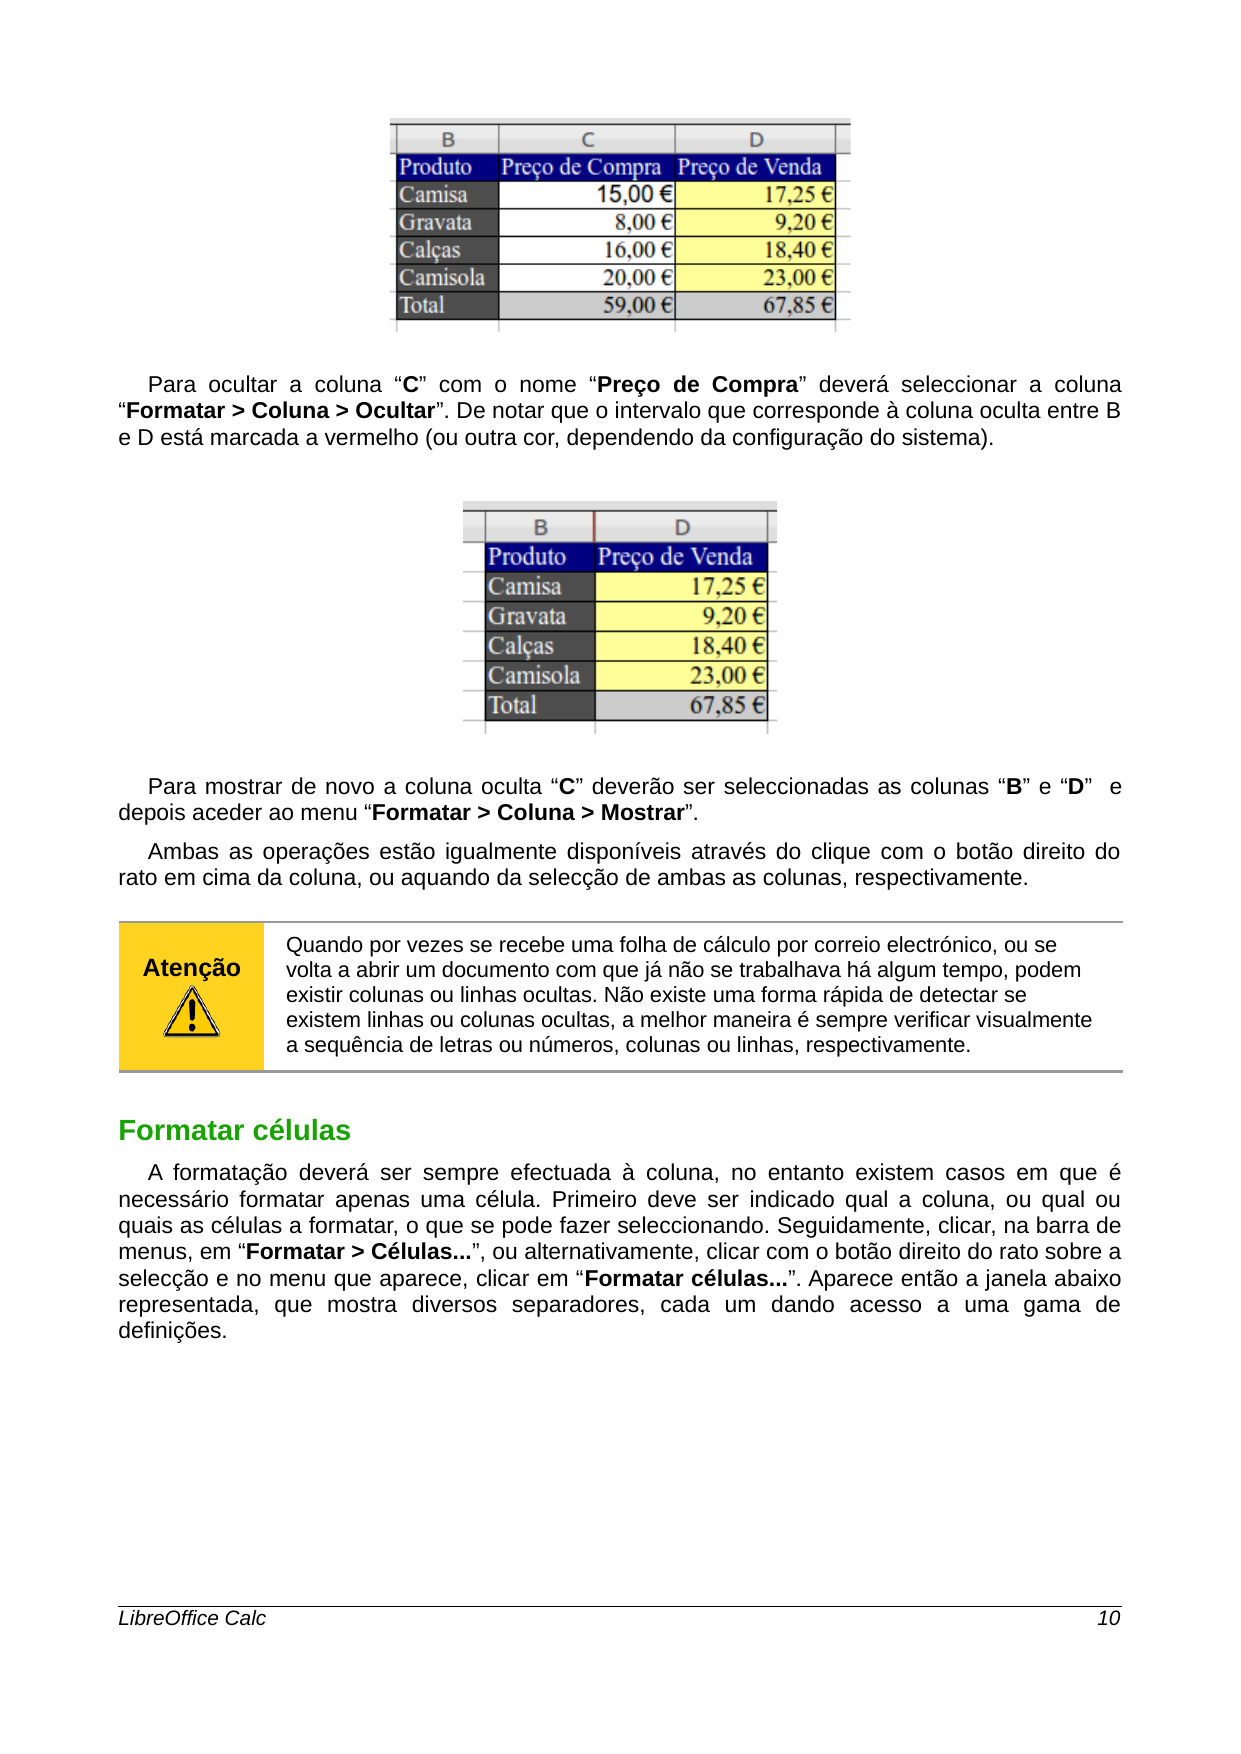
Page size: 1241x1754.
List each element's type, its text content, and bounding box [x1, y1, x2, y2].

table_header Atenção [119, 923, 264, 1070]
text Ambas as operações estão igualmente disponíveis através do clique com o botão direito do rato em cima da coluna, ou aquando da selecção de ambas as colunas, respectivamente. [118, 838, 1122, 891]
picture [389, 118, 851, 332]
picture [159, 981, 224, 1041]
table_header Quando por vezes se recebe uma folha de cálculo por correio electrónico, ou se volta a abrir um documento com que já não se trabalhava há algum tempo, podem existir colunas ou linhas ocultas. Não existe uma forma rápida de detectar se existem linhas ou colunas ocultas, a melhor maneira é sempre verificar visualmente a sequência de letras ou números, colunas ou linhas, respectivamente. [264, 923, 1122, 1070]
picture [463, 501, 778, 734]
subtitle Formatar células [118, 1113, 1122, 1147]
text A formatação deverá ser sempre efectuada à coluna, no entanto existem casos em que é necessário formatar apenas uma célula. Primeiro deve ser indicado qual a coluna, ou qual ou quais as células a formatar, o que se pode fazer seleccionando. Seguidamente, clicar, na barra de menus, em “Formatar > Células...”, ou alternativamente, clicar com o botão direito do rato sobre a selecção e no menu que aparece, clicar em “Formatar células...”. Aparece então a janela abaixo representada, que mostra diversos separadores, cada um dando acesso a uma gama de definições. [118, 1159, 1122, 1344]
text Para ocultar a coluna “C” com o nome “Preço de Compra” deverá seleccionar a coluna “Formatar > Coluna > Ocultar”. De notar que o intervalo que corresponde à coluna oculta entre B e D está marcada a vermelho (ou outra cor, dependendo da configuração do sistema). [118, 371, 1122, 450]
text Para mostrar de novo a coluna oculta “C” deverão ser seleccionadas as colunas “B” e “D” e depois aceder ao menu “Formatar > Coluna > Mostrar”. [118, 773, 1122, 826]
